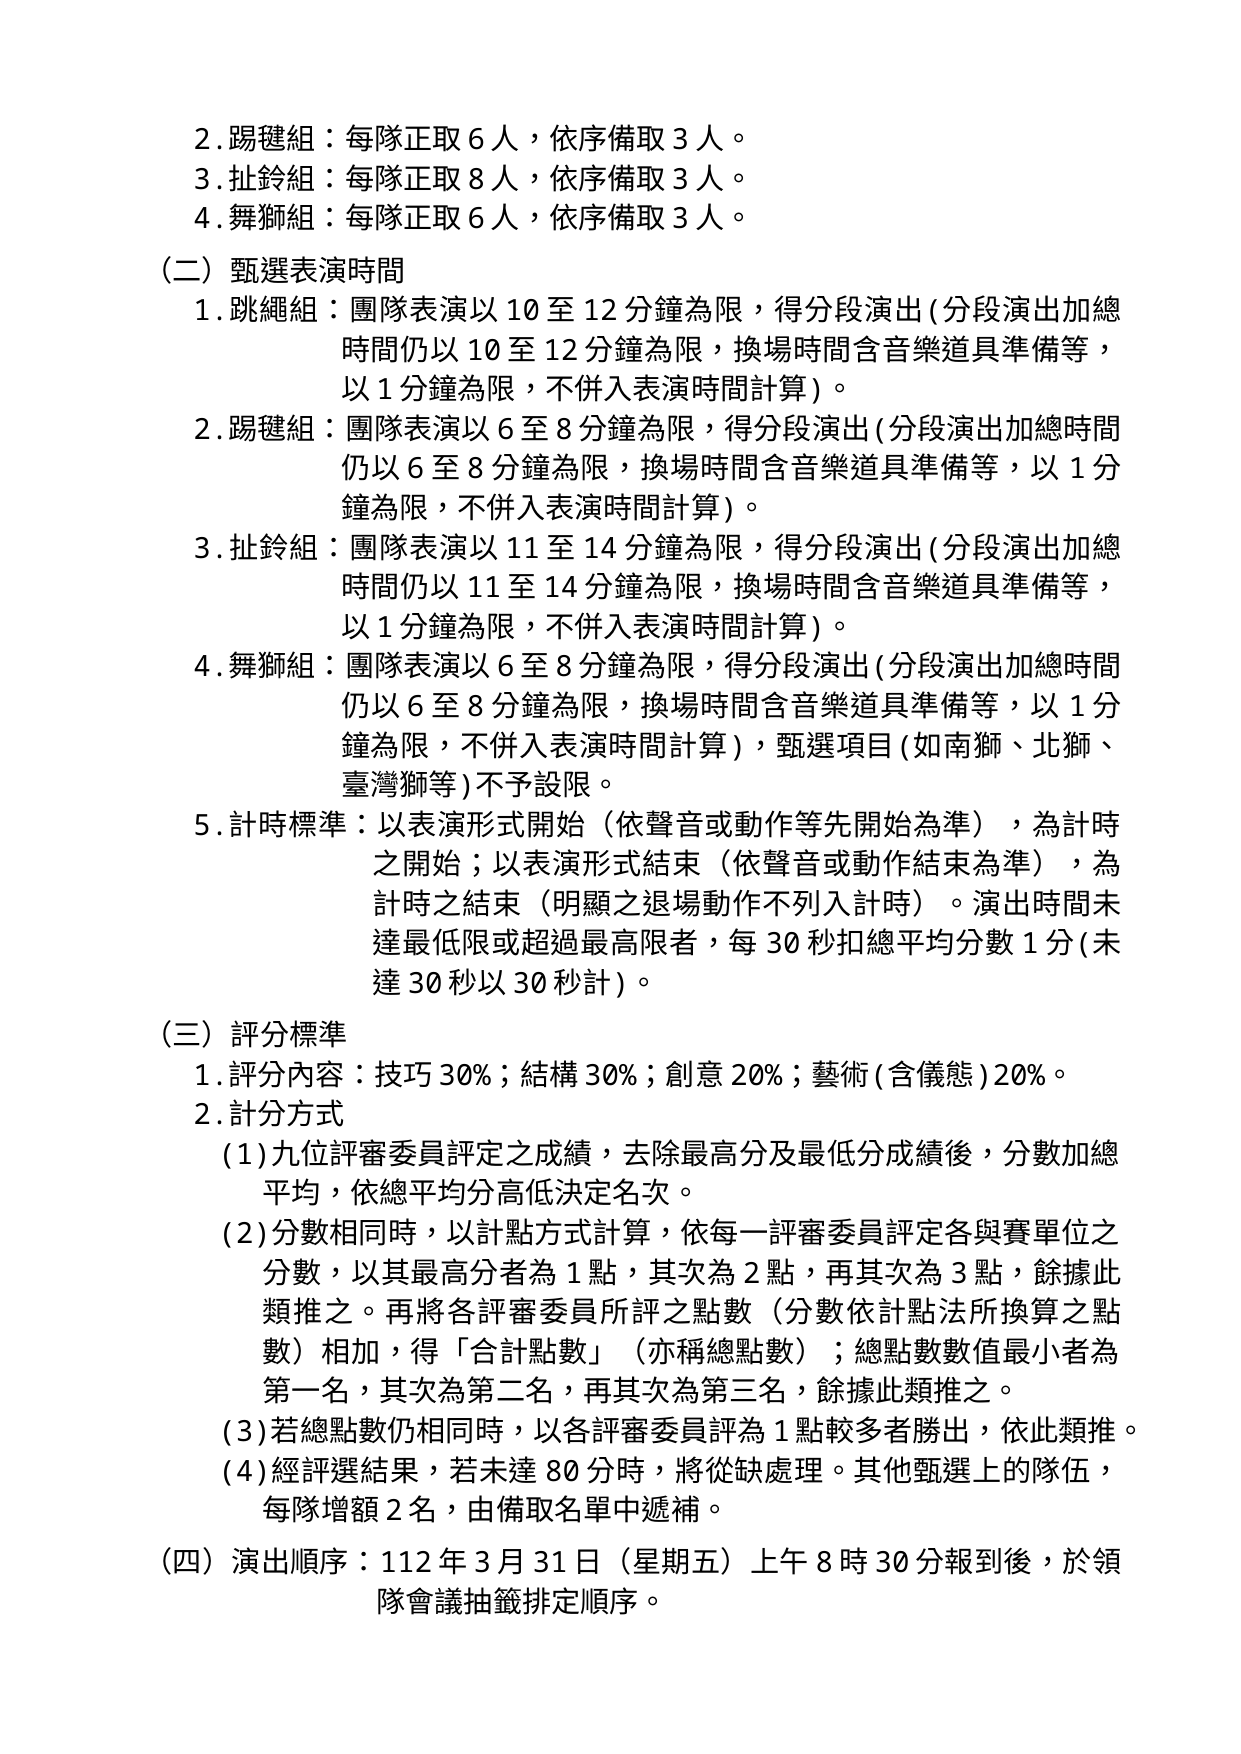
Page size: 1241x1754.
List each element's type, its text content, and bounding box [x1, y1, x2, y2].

text 3.扯鈴組：團隊表演以11至14分鐘為限，得分段演出(分段演出加總時間仍以11至14分鐘為限，換場時間含音樂道具準備等，以1分鐘為限，不併入表演時間計算)。 [193, 526, 1122, 645]
text 5.計時標準：以表演形式開始（依聲音或動作等先開始為準），為計時之開始；以表演形式結束（依聲音或動作結束為準），為計時之結束（明顯之退場動作不列入計時）。演出時間未達最低限或超過最高限者，每30秒扣總平均分數1分(未達30秒以30秒計)。 [193, 803, 1122, 1001]
text 1.跳繩組：團隊表演以10至12分鐘為限，得分段演出(分段演出加總時間仍以10至12分鐘為限，換場時間含音樂道具準備等，以1分鐘為限，不併入表演時間計算)。 [193, 289, 1122, 408]
text （三）評分標準 [143, 1014, 1122, 1053]
text (3)若總點數仍相同時，以各評審委員評為1點較多者勝出，依此類推。 [218, 1410, 1122, 1449]
text （四）演出順序：112年3月31日（星期五）上午8時30分報到後，於領隊會議抽籤排定順序。 [143, 1541, 1122, 1620]
text 2.踢毽組：團隊表演以6至8分鐘為限，得分段演出(分段演出加總時間仍以6至8分鐘為限，換場時間含音樂道具準備等，以1分鐘為限，不併入表演時間計算)。 [193, 408, 1122, 526]
text (2)分數相同時，以計點方式計算，依每一評審委員評定各與賽單位之分數，以其最高分者為1點，其次為2點，再其次為3點，餘據此類推之。再將各評審委員所評之點數（分數依計點法所換算之點數）相加，得「合計點數」（亦稱總點數）；總點數數值最小者為第一名，其次為第二名，再其次為第三名，餘據此類推之。 [218, 1212, 1122, 1410]
text (4)經評選結果，若未達80分時，將從缺處理。其他甄選上的隊伍，每隊增額2名，由備取名單中遞補。 [218, 1449, 1122, 1528]
text 2.計分方式 [193, 1093, 1122, 1133]
text 1.評分內容：技巧30%；結構30%；創意20%；藝術(含儀態)20%。 [193, 1053, 1122, 1093]
text (1)九位評審委員評定之成績，去除最高分及最低分成績後，分數加總平均，依總平均分高低決定名次。 [218, 1133, 1122, 1212]
text 2.踢毽組：每隊正取6人，依序備取3人。 [193, 118, 1122, 158]
text （二）甄選表演時間 [143, 249, 1122, 289]
text 4.舞獅組：每隊正取6人，依序備取3人。 [193, 197, 1122, 237]
text 4.舞獅組：團隊表演以6至8分鐘為限，得分段演出(分段演出加總時間仍以6至8分鐘為限，換場時間含音樂道具準備等，以1分鐘為限，不併入表演時間計算)，甄選項目(如南獅、北獅、臺灣獅等)不予設限。 [193, 645, 1122, 803]
text 3.扯鈴組：每隊正取8人，依序備取3人。 [193, 158, 1122, 197]
